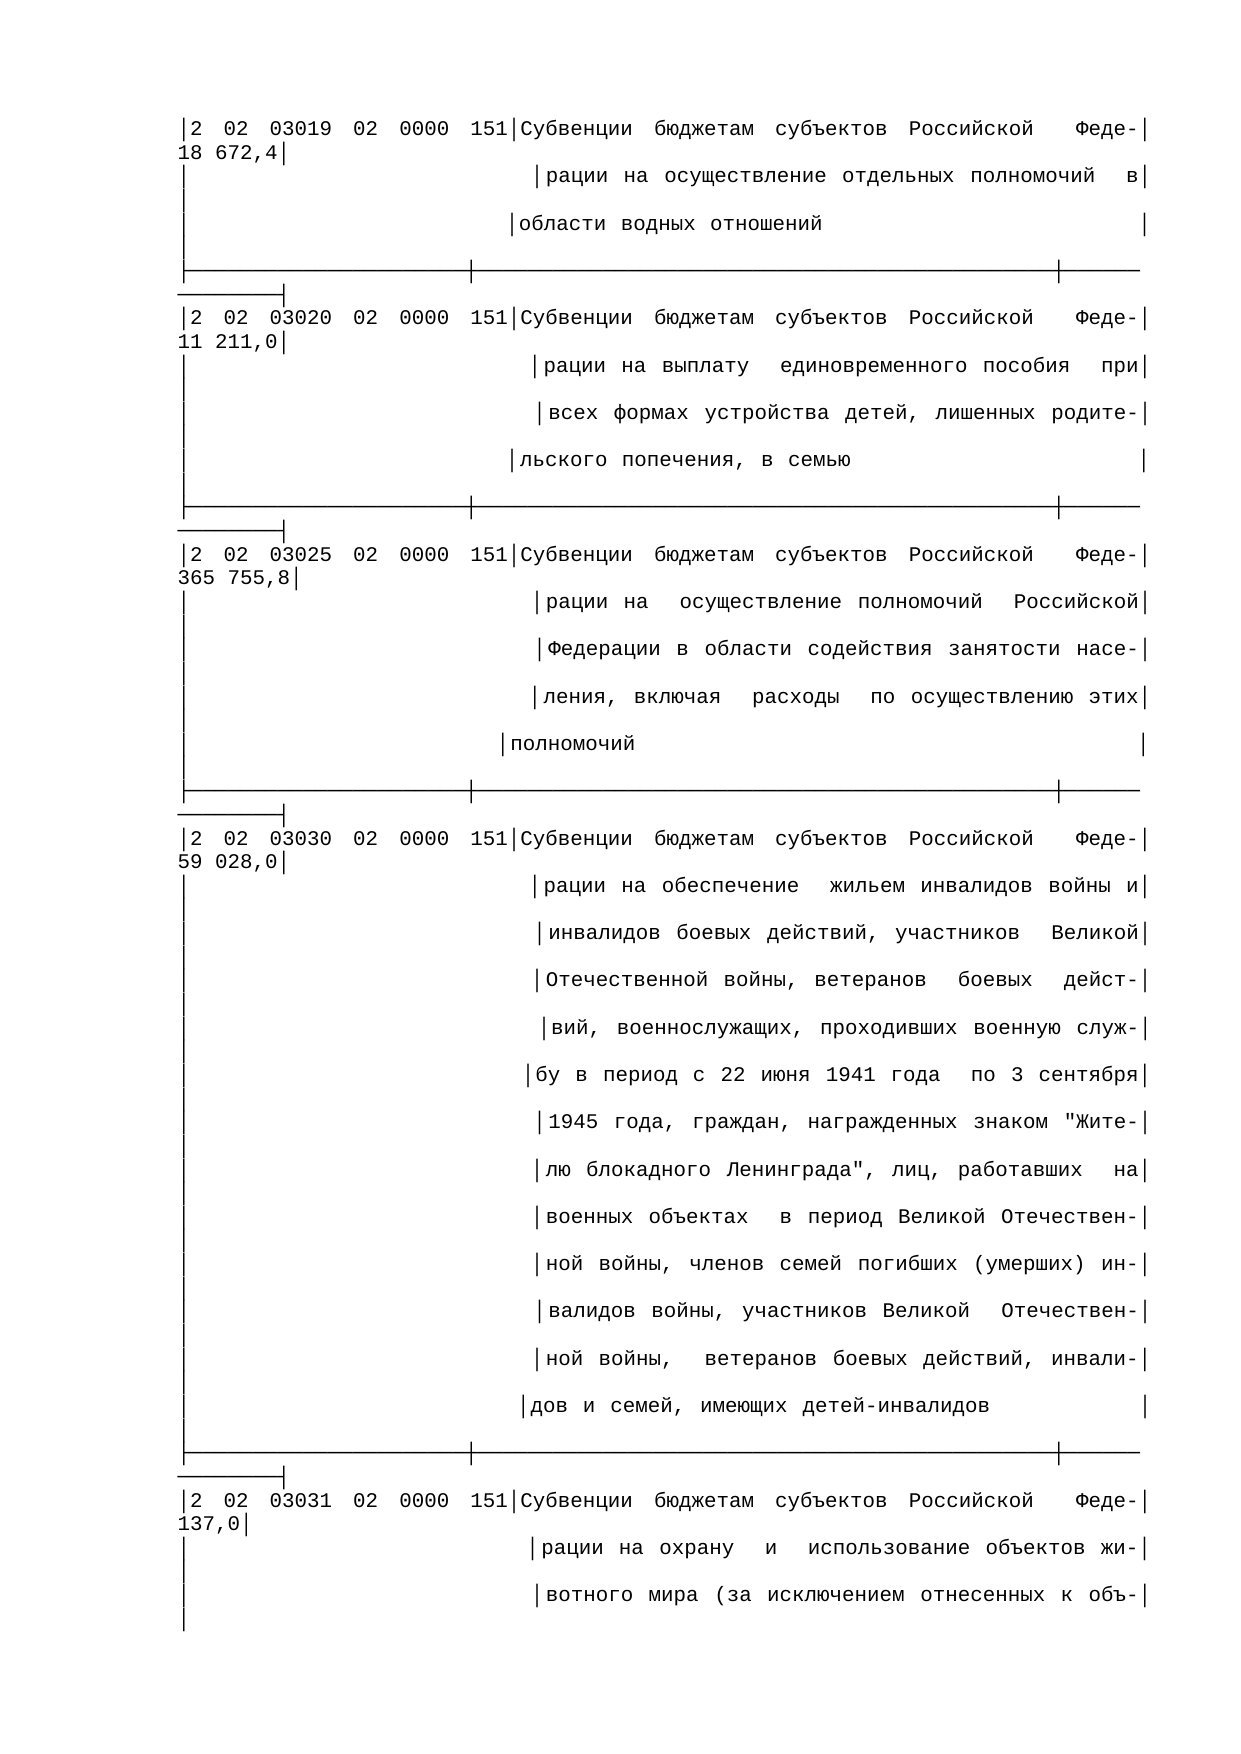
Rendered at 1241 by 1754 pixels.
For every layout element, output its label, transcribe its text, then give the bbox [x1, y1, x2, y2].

text │ │вий, военнослужащих, проходивших военную служ-│ │ [177, 1017, 1152, 1064]
text │ │вотного мира (за исключением отнесенных к объ-│ │ [177, 1584, 1152, 1631]
text │ │лю блокадного Ленинграда", лиц, работавших на│ │ [177, 1158, 1152, 1206]
text │ │рации на выплату единовременного пособия при│ │ [177, 354, 1152, 402]
text │2 02 03031 02 0000 151│Субвенции бюджетам субъектов Российской Феде-│ 137,0│ [177, 1489, 1152, 1537]
text │ │бу в период с 22 июня 1941 года по 3 сентября│ │ [177, 1064, 1152, 1111]
text │2 02 03020 02 0000 151│Субвенции бюджетам субъектов Российской Феде-│ 11 211,0│ [177, 307, 1152, 354]
text │ │рации на охрану и использование объектов жи-│ │ [177, 1537, 1152, 1584]
text │ │1945 года, граждан, награжденных знаком "Жите-│ │ [177, 1111, 1152, 1158]
text │ │ления, включая расходы по осуществлению этих│ │ [177, 686, 1152, 733]
text ├──────────────────────┼──────────────────────────────────────────────┼──────────────┤ [177, 780, 1152, 827]
text │ │льского попечения, в семью │ │ [177, 449, 1152, 496]
text │ │полномочий │ │ [177, 733, 1152, 780]
text │ │всех формах устройства детей, лишенных родите-│ │ [177, 402, 1152, 449]
text │ │дов и семей, имеющих детей-инвалидов │ │ [177, 1395, 1152, 1442]
text ├──────────────────────┼──────────────────────────────────────────────┼──────────────┤ [177, 260, 1152, 307]
text │2 02 03030 02 0000 151│Субвенции бюджетам субъектов Российской Феде-│ 59 028,0│ [177, 827, 1152, 875]
text │ │рации на обеспечение жильем инвалидов войны и│ │ [177, 875, 1152, 922]
text │ │военных объектах в период Великой Отечествен-│ │ [177, 1206, 1152, 1253]
text │ │Федерации в области содействия занятости насе-│ │ [177, 638, 1152, 686]
text │2 02 03025 02 0000 151│Субвенции бюджетам субъектов Российской Феде-│ 365 755,8│ [177, 544, 1152, 591]
text │ │валидов войны, участников Великой Отечествен-│ │ [177, 1300, 1152, 1348]
text │ │рации на осуществление отдельных полномочий в│ │ [177, 165, 1152, 213]
text │ │области водных отношений │ │ [177, 213, 1152, 260]
text │ │рации на осуществление полномочий Российской│ │ [177, 591, 1152, 638]
text │ │ной войны, ветеранов боевых действий, инвали-│ │ [177, 1348, 1152, 1395]
text │ │Отечественной войны, ветеранов боевых дейст-│ │ [177, 969, 1152, 1017]
text │2 02 03019 02 0000 151│Субвенции бюджетам субъектов Российской Феде-│ 18 672,4│ [177, 118, 1152, 165]
text ├──────────────────────┼──────────────────────────────────────────────┼──────────────┤ [177, 1442, 1152, 1489]
text ├──────────────────────┼──────────────────────────────────────────────┼──────────────┤ [177, 496, 1152, 544]
text │ │ной войны, членов семей погибших (умерших) ин-│ │ [177, 1253, 1152, 1300]
text │ │инвалидов боевых действий, участников Великой│ │ [177, 922, 1152, 969]
